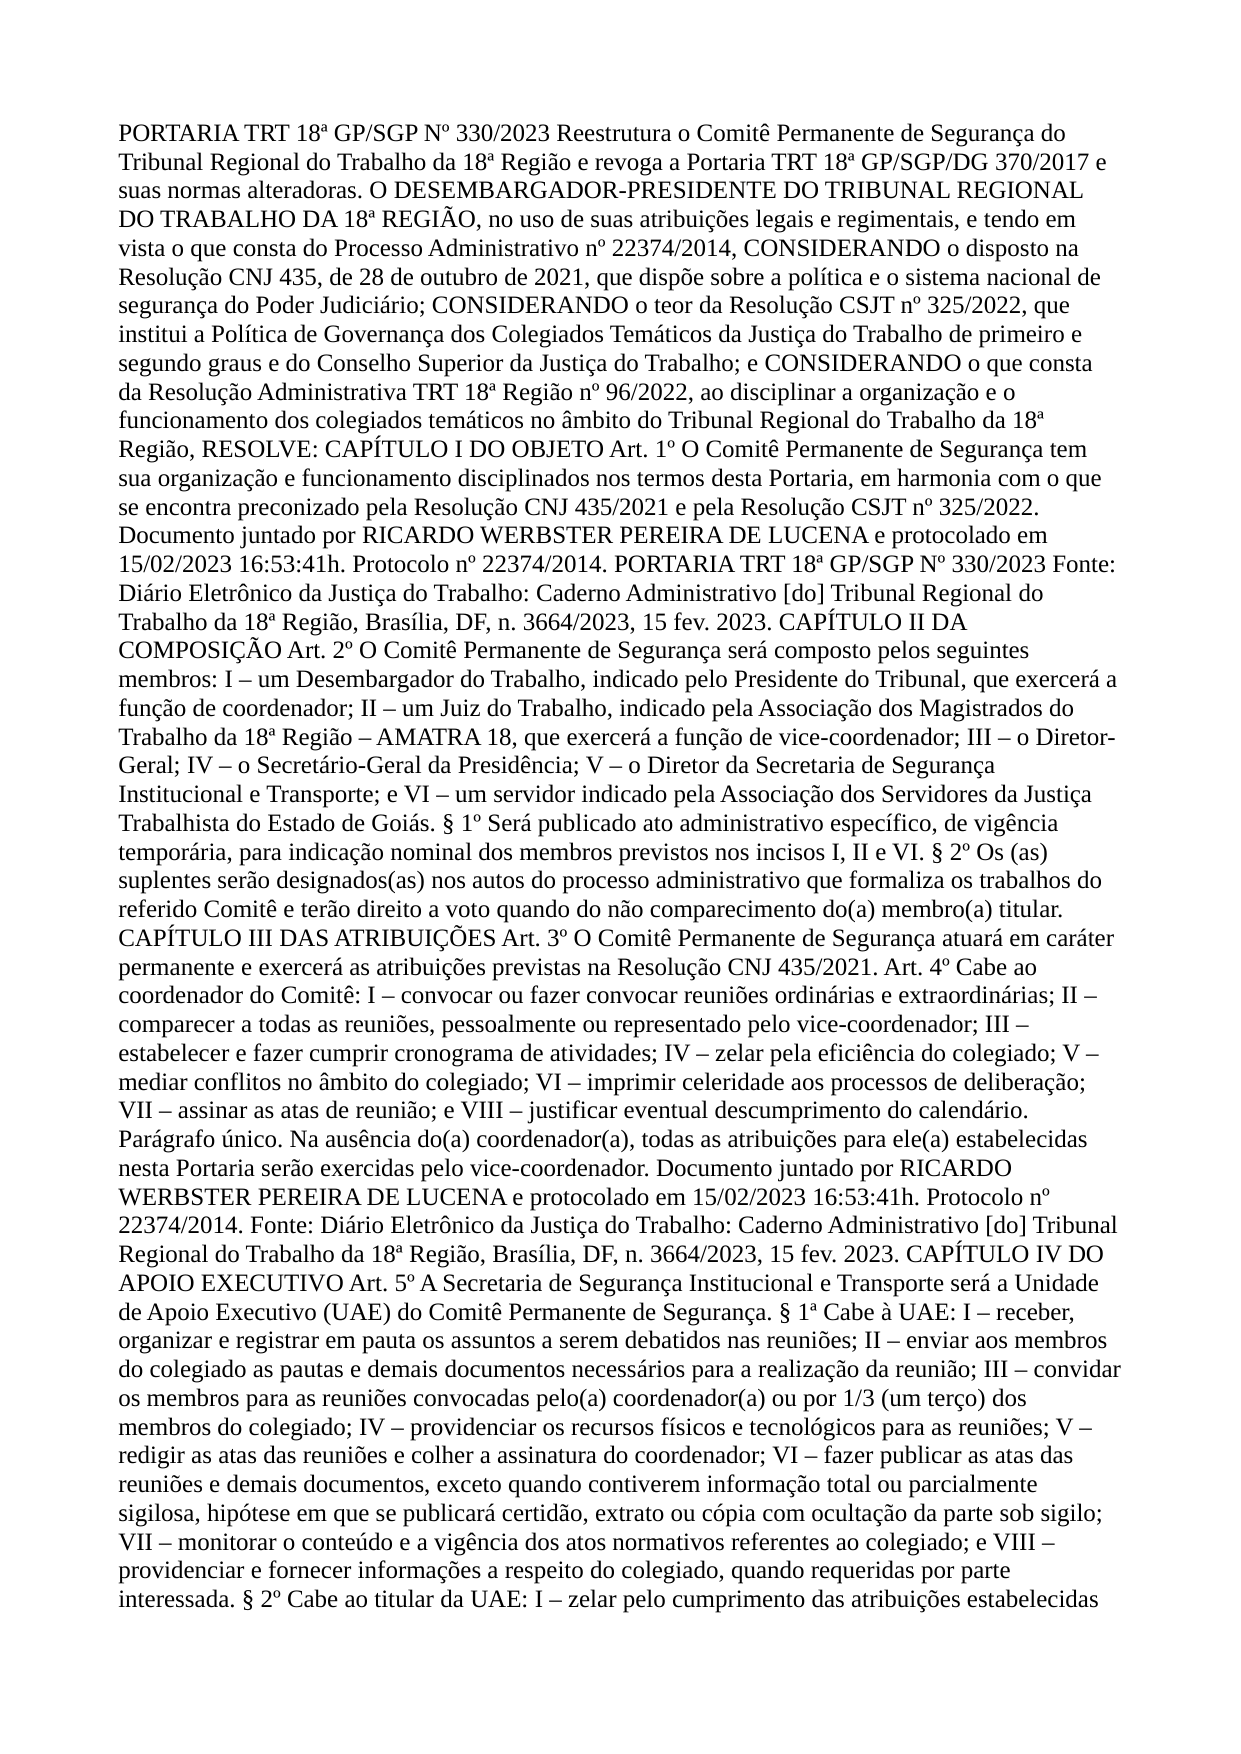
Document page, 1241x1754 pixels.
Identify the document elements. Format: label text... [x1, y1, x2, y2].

text PORTARIA TRT 18ª GP/SGP Nº 330/2023 Reestrutura o Comitê Permanente de Segurança do Tribunal Regional do Trabalho da 18ª Região e revoga a Portaria TRT 18ª GP/SGP/DG 370/2017 e suas normas alteradoras. O DESEMBARGADOR-PRESIDENTE DO TRIBUNAL REGIONAL DO TRABALHO DA 18ª REGIÃO, no uso de suas atribuições legais e regimentais, e tendo em vista o que consta do Processo Administrativo nº 22374/2014, CONSIDERANDO o disposto na Resolução CNJ 435, de 28 de outubro de 2021, que dispõe sobre a política e o sistema nacional de segurança do Poder Judiciário; CONSIDERANDO o teor da Resolução CSJT nº 325/2022, que institui a Política de Governança dos Colegiados Temáticos da Justiça do Trabalho de primeiro e segundo graus e do Conselho Superior da Justiça do Trabalho; e CONSIDERANDO o que consta da Resolução Administrativa TRT 18ª Região nº 96/2022, ao disciplinar a organização e o funcionamento dos colegiados temáticos no âmbito do Tribunal Regional do Trabalho da 18ª Região, RESOLVE: CAPÍTULO I DO OBJETO Art. 1º O Comitê Permanente de Segurança tem sua organização e funcionamento disciplinados nos termos desta Portaria, em harmonia com o que se encontra preconizado pela Resolução CNJ 435/2021 e pela Resolução CSJT nº 325/2022. Documento juntado por RICARDO WERBSTER PEREIRA DE LUCENA e protocolado em 15/02/2023 16:53:41h. Protocolo nº 22374/2014. PORTARIA TRT 18ª GP/SGP Nº 330/2023 Fonte: Diário Eletrônico da Justiça do Trabalho: Caderno Administrativo [do] Tribunal Regional do Trabalho da 18ª Região, Brasília, DF, n. 3664/2023, 15 fev. 2023. CAPÍTULO II DA COMPOSIÇÃO Art. 2º O Comitê Permanente de Segurança será composto pelos seguintes membros: I – um Desembargador do Trabalho, indicado pelo Presidente do Tribunal, que exercerá a função de coordenador; II – um Juiz do Trabalho, indicado pela Associação dos Magistrados do Trabalho da 18ª Região – AMATRA 18, que exercerá a função de vice-coordenador; III – o Diretor-Geral; IV – o Secretário-Geral da Presidência; V – o Diretor da Secretaria de Segurança Institucional e Transporte; e VI – um servidor indicado pela Associação dos Servidores da Justiça Trabalhista do Estado de Goiás. § 1º Será publicado ato administrativo específico, de vigência temporária, para indicação nominal dos membros previstos nos incisos I, II e VI. § 2º Os (as) suplentes serão designados(as) nos autos do processo administrativo que formaliza os trabalhos do referido Comitê e terão direito a voto quando do não comparecimento do(a) membro(a) titular. CAPÍTULO III DAS ATRIBUIÇÕES Art. 3º O Comitê Permanente de Segurança atuará em caráter permanente e exercerá as atribuições previstas na Resolução CNJ 435/2021. Art. 4º Cabe ao coordenador do Comitê: I – convocar ou fazer convocar reuniões ordinárias e extraordinárias; II – comparecer a todas as reuniões, pessoalmente ou representado pelo vice-coordenador; III – estabelecer e fazer cumprir cronograma de atividades; IV – zelar pela eficiência do colegiado; V – mediar conflitos no âmbito do colegiado; VI – imprimir celeridade aos processos de deliberação; VII – assinar as atas de reunião; e VIII – justificar eventual descumprimento do calendário. Parágrafo único. Na ausência do(a) coordenador(a), todas as atribuições para ele(a) estabelecidas nesta Portaria serão exercidas pelo vice-coordenador. Documento juntado por RICARDO WERBSTER PEREIRA DE LUCENA e protocolado em 15/02/2023 16:53:41h. Protocolo nº 22374/2014. Fonte: Diário Eletrônico da Justiça do Trabalho: Caderno Administrativo [do] Tribunal Regional do Trabalho da 18ª Região, Brasília, DF, n. 3664/2023, 15 fev. 2023. CAPÍTULO IV DO APOIO EXECUTIVO Art. 5º A Secretaria de Segurança Institucional e Transporte será a Unidade de Apoio Executivo (UAE) do Comitê Permanente de Segurança. § 1ª Cabe à UAE: I – receber, organizar e registrar em pauta os assuntos a serem debatidos nas reuniões; II – enviar aos membros do colegiado as pautas e demais documentos necessários para a realização da reunião; III – convidar os membros para as reuniões convocadas pelo(a) coordenador(a) ou por 1/3 (um terço) dos membros do colegiado; IV – providenciar os recursos físicos e tecnológicos para as reuniões; V – redigir as atas das reuniões e colher a assinatura do coordenador; VI – fazer publicar as atas das reuniões e demais documentos, exceto quando contiverem informação total ou parcialmente sigilosa, hipótese em que se publicará certidão, extrato ou cópia com ocultação da parte sob sigilo; VII – monitorar o conteúdo e a vigência dos atos normativos referentes ao colegiado; e VIII – providenciar e fornecer informações a respeito do colegiado, quando requeridas por parte interessada. § 2º Cabe ao titular da UAE: I – zelar pelo cumprimento das atribuições estabelecidas [118, 118, 1122, 1613]
